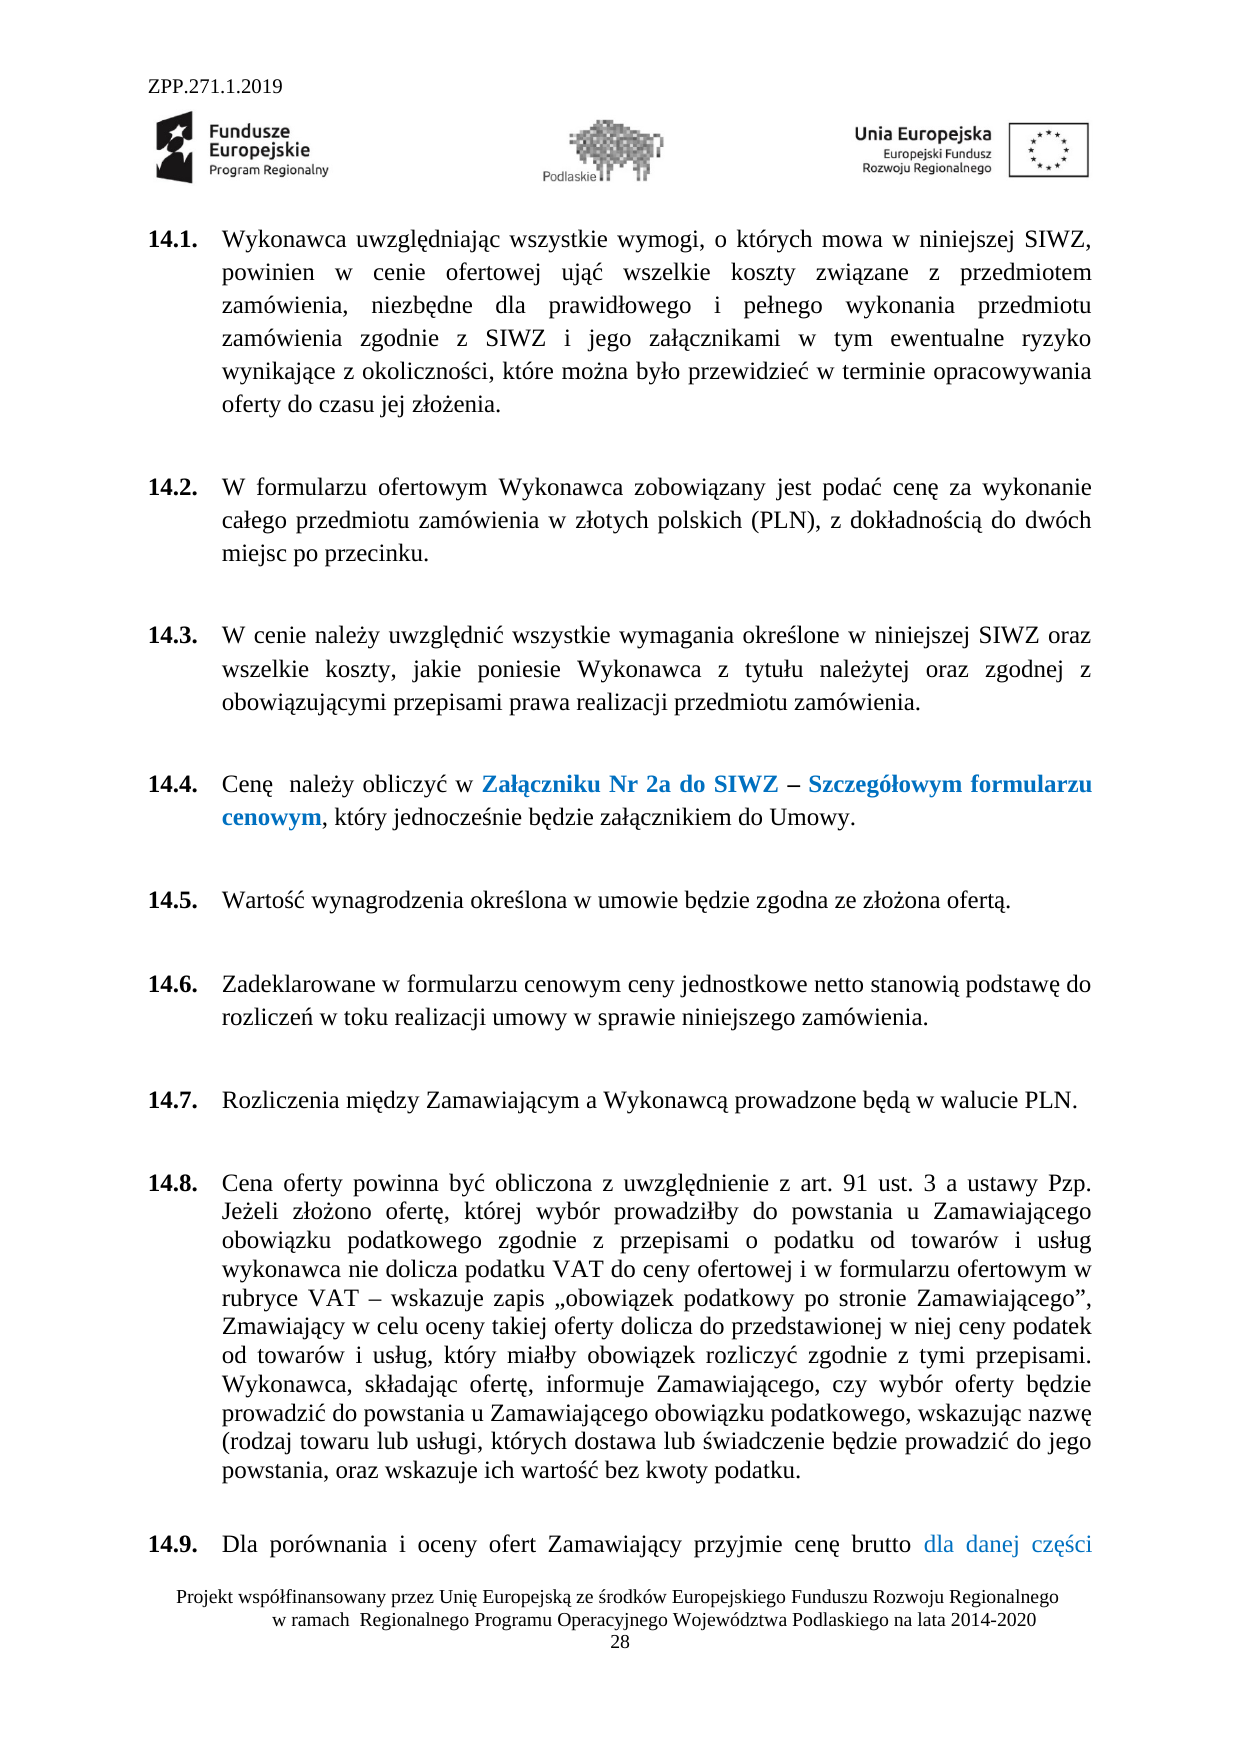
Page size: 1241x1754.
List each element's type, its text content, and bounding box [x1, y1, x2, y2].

list Dla porównania i oceny ofert Zamawiający przyjmie cenę brutto dla danej części [148, 1529, 1092, 1558]
list Zadeklarowane w formularzu cenowym ceny jednostkowe netto stanowią podstawę do rozliczeń w toku realizacji umowy w sprawie niniejszego zamówienia. [148, 969, 1092, 1031]
list Cenę należy obliczyć w Załączniku Nr 2a do SIWZ – Szczegółowym formularzu cenowym, który jednocześnie będzie załącznikiem do Umowy. [148, 769, 1092, 831]
list Wykonawca uwzględniając wszystkie wymogi, o których mowa w niniejszej SIWZ, powinien w cenie ofertowej ująć wszelkie koszty związane z przedmiotem zamówienia, niezbędne dla prawidłowego i pełnego wykonania przedmiotu zamówienia zgodnie z SIWZ i jego załącznikami w tym ewentualne ryzyko wynikające z okoliczności, które można było przewidzieć w terminie opracowywania oferty do czasu jej złożenia. [148, 224, 1092, 418]
list Rozliczenia między Zamawiającym a Wykonawcą prowadzone będą w walucie PLN. [148, 1085, 1092, 1114]
list W cenie należy uwzględnić wszystkie wymagania określone w niniejszej SIWZ oraz wszelkie koszty, jakie poniesie Wykonawca z tytułu należytej oraz zgodnej z obowiązującymi przepisami prawa realizacji przedmiotu zamówienia. [148, 621, 1092, 715]
list Cena oferty powinna być obliczona z uwzględnienie z art. 91 ust. 3 a ustawy Pzp. Jeżeli złożono ofertę, której wybór prowadziłby do powstania u Zamawiającego obowiązku podatkowego zgodnie z przepisami o podatku od towarów i usług wykonawca nie dolicza podatku VAT do ceny ofertowej i w formularzu ofertowym w rubryce VAT – wskazuje zapis „obowiązek podatkowy po stronie Zamawiającego”, Zmawiający w celu oceny takiej oferty dolicza do przedstawionej w niej ceny podatek od towarów i usług, który miałby obowiązek rozliczyć zgodnie z tymi przepisami. Wykonawca, składając ofertę, informuje Zamawiającego, czy wybór oferty będzie prowadzić do powstania u Zamawiającego obowiązku podatkowego, wskazując nazwę (rodzaj towaru lub usługi, których dostawa lub świadczenie będzie prowadzić do jego powstania, oraz wskazuje ich wartość bez kwoty podatku. [148, 1168, 1092, 1484]
list W formularzu ofertowym Wykonawca zobowiązany jest podać cenę za wykonanie całego przedmiotu zamówienia w złotych polskich (PLN), z dokładnością do dwóch miejsc po przecinku. [148, 472, 1092, 567]
list Wartość wynagrodzenia określona w umowie będzie zgodna ze złożona ofertą. [148, 885, 1092, 944]
